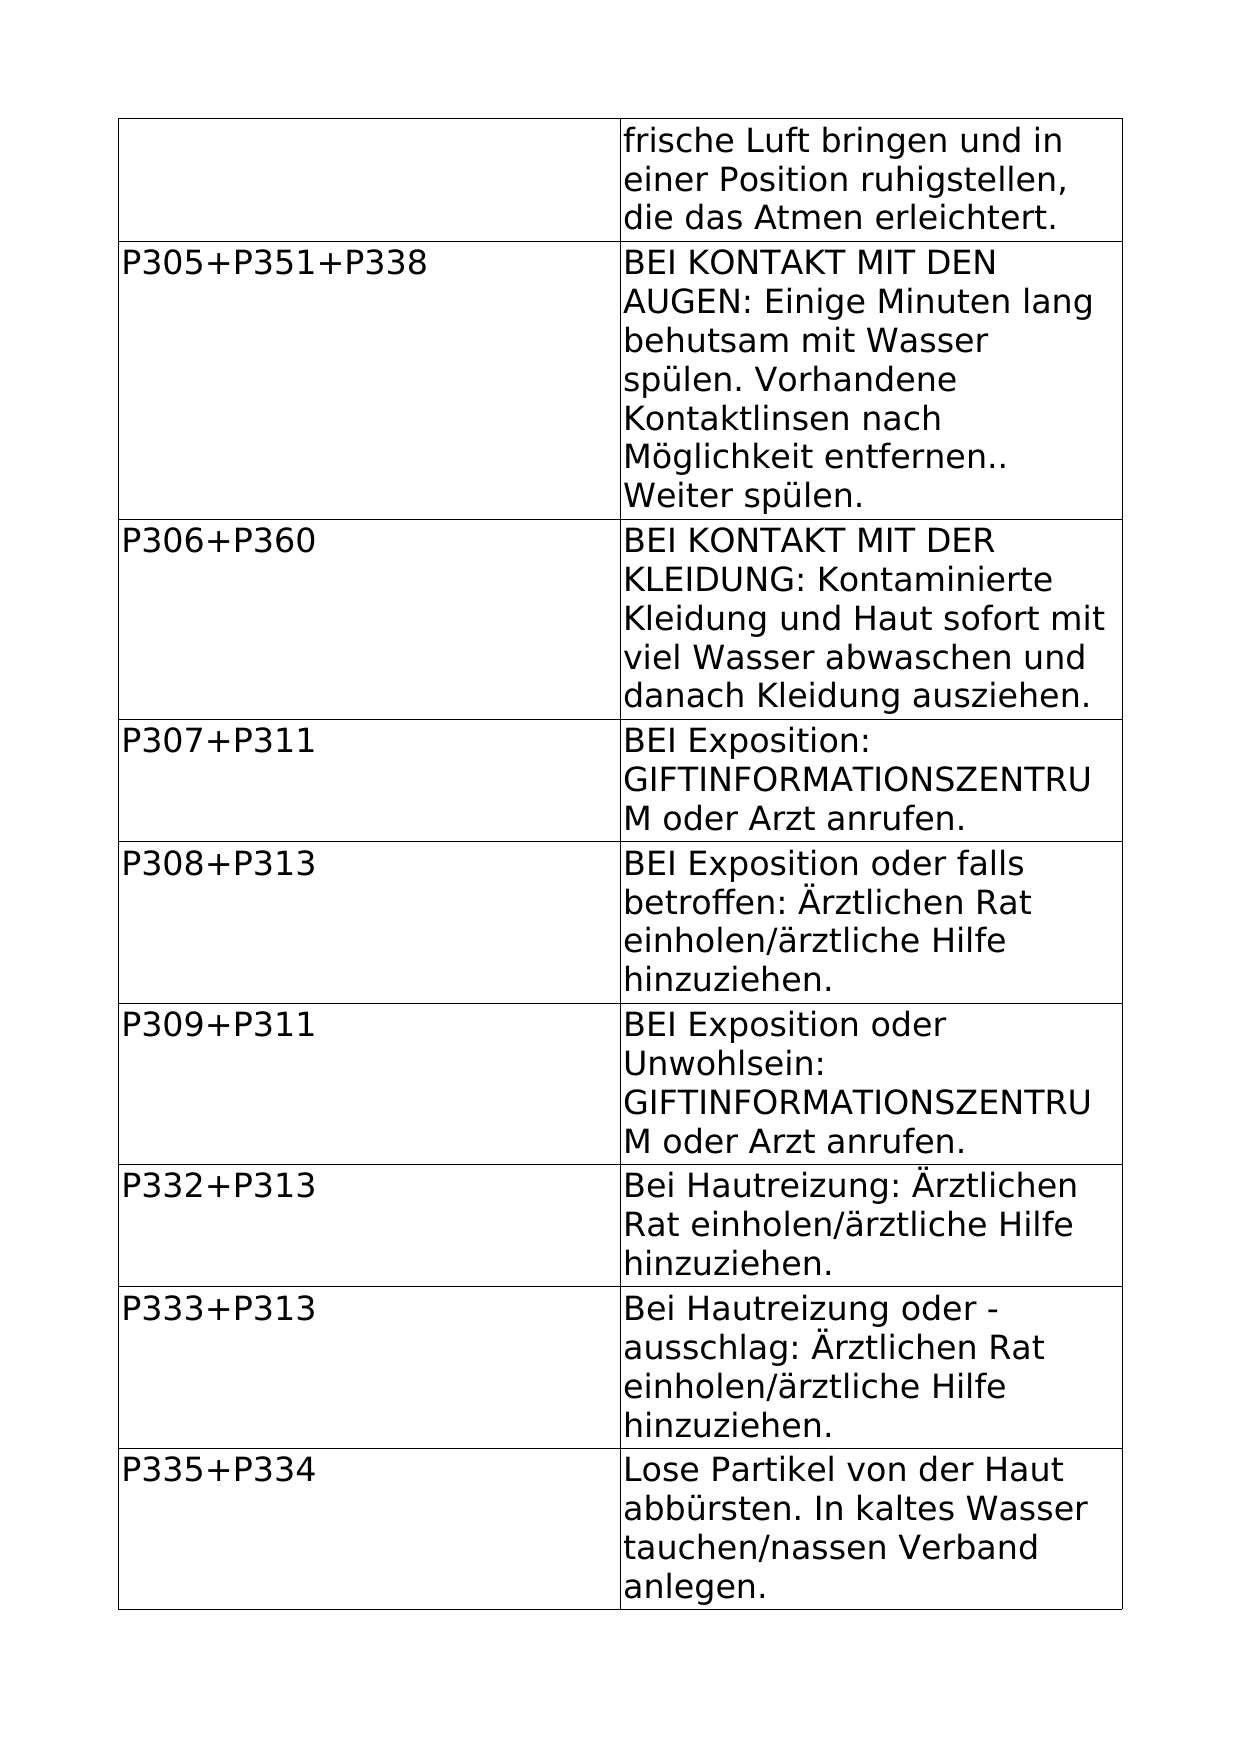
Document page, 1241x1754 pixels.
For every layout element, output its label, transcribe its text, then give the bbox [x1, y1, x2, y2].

table_cell P332+P313 [119, 1165, 620, 1286]
table_cell Bei Hautreizung: Ärztlichen Rat einholen/ärztliche Hilfe hinzuziehen. [621, 1165, 1122, 1286]
table_cell BEI Exposition oder Unwohlsein: GIFTINFORMATIONSZENTRUM oder Arzt anrufen. [621, 1004, 1122, 1164]
table_cell P309+P311 [119, 1004, 620, 1164]
table_cell [119, 119, 620, 241]
table_cell BEI KONTAKT MIT DER KLEIDUNG: Kontaminierte Kleidung und Haut sofort mit viel Wasser abwaschen und danach Kleidung ausziehen. [621, 520, 1122, 719]
table_cell Bei Hautreizung oder -ausschlag: Ärztlichen Rat einholen/ärztliche Hilfe hinzuziehen. [621, 1287, 1122, 1448]
table_cell BEI KONTAKT MIT DEN AUGEN: Einige Minuten lang behutsam mit Wasser spülen. Vorhandene Kontaktlinsen nach Möglichkeit entfernen.. Weiter spülen. [621, 242, 1122, 518]
table_cell P305+P351+P338 [119, 242, 620, 518]
table_cell frische Luft bringen und in einer Position ruhigstellen, die das Atmen erleichtert. [621, 119, 1122, 241]
table_cell BEI Exposition: GIFTINFORMATIONSZENTRUM oder Arzt anrufen. [621, 720, 1122, 841]
table_cell P333+P313 [119, 1287, 620, 1448]
table_cell P335+P334 [119, 1449, 620, 1609]
table_cell P306+P360 [119, 520, 620, 719]
table_cell P308+P313 [119, 842, 620, 1003]
table_cell BEI Exposition oder falls betroffen: Ärztlichen Rat einholen/ärztliche Hilfe hinzuziehen. [621, 842, 1122, 1003]
table_cell P307+P311 [119, 720, 620, 841]
table_cell Lose Partikel von der Haut abbürsten. In kaltes Wasser tauchen/nassen Verband anlegen. [621, 1449, 1122, 1609]
